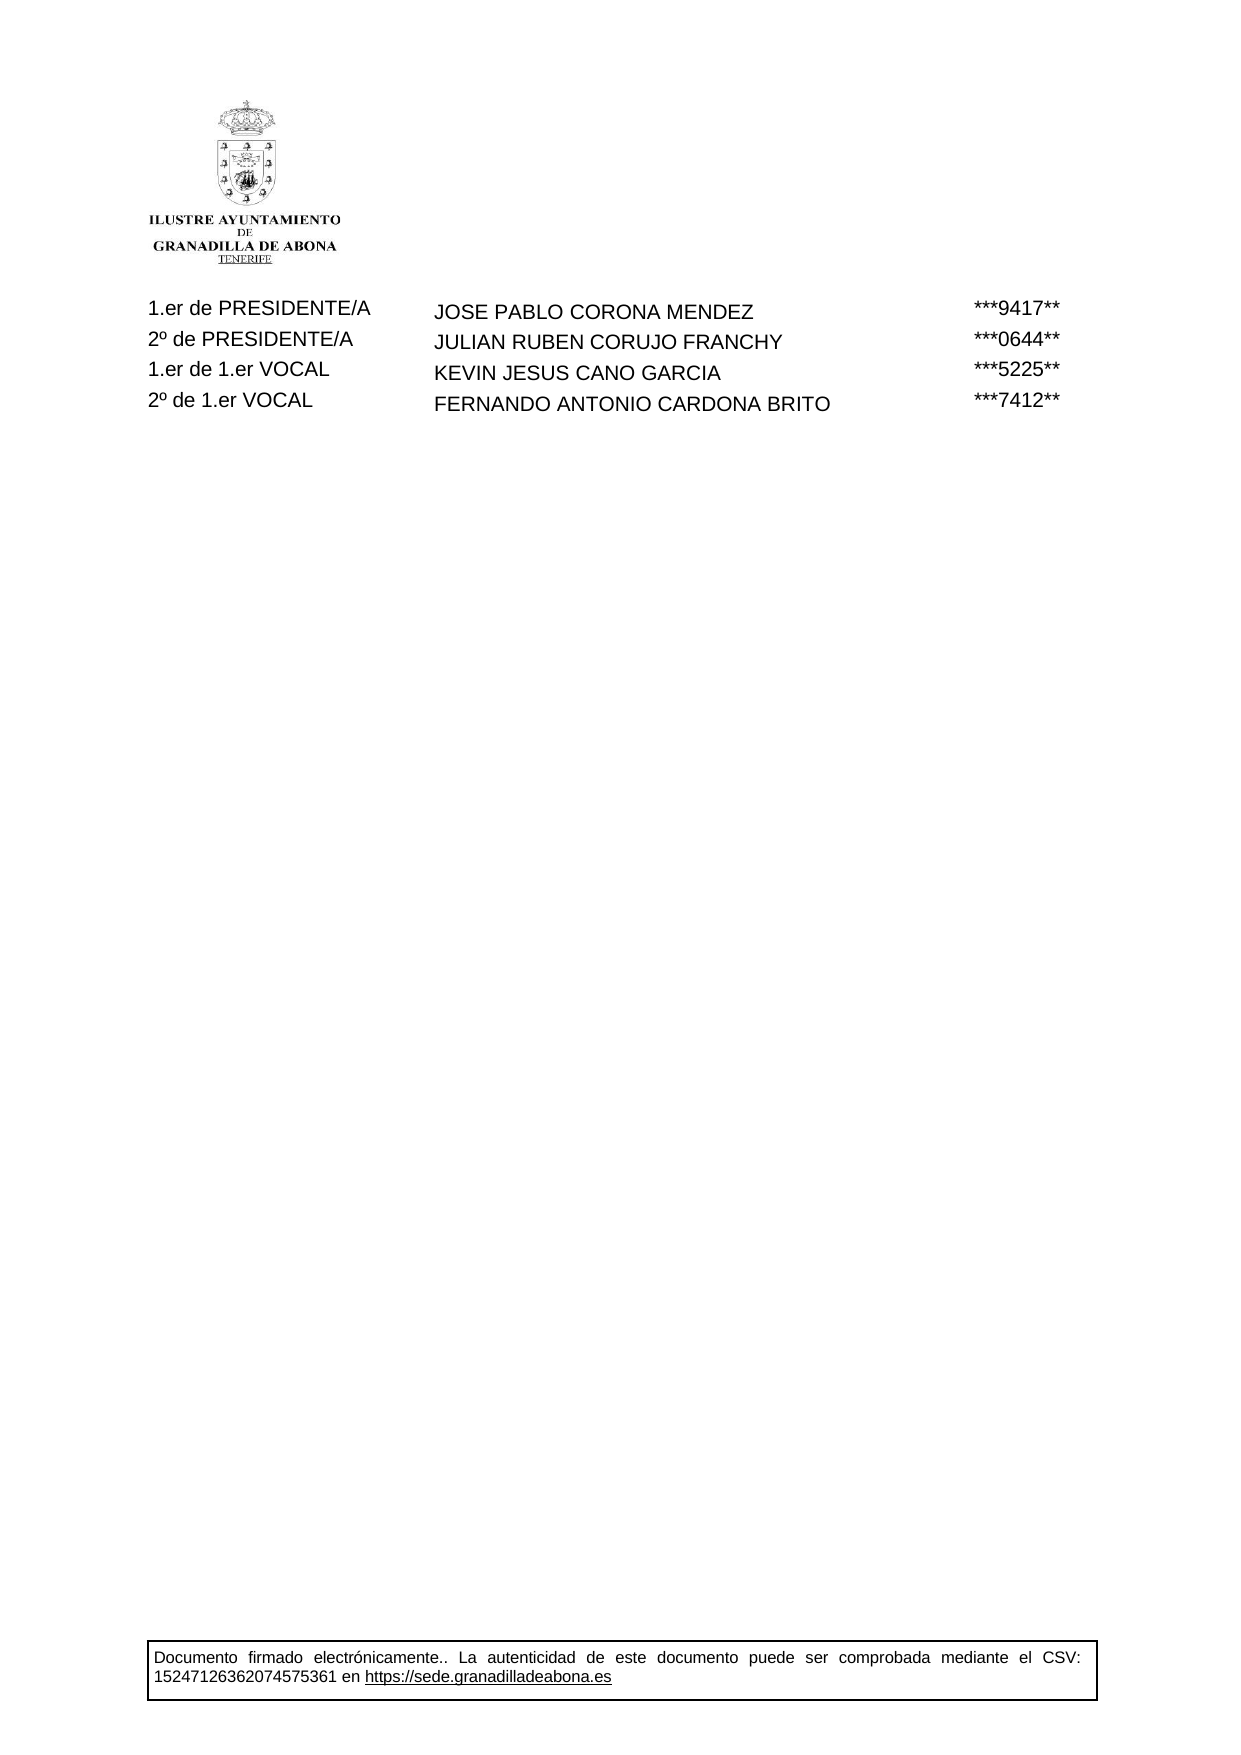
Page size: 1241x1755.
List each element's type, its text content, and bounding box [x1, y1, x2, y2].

table_cell JOSE PABLO CORONA MENDEZ JULIAN RUBEN CORUJO FRANCHY KEVIN JESUS CANO GARCIA FERNANDO ANTONIO CARDONA BRITO [403, 294, 922, 425]
table_cell 1.er de PRESIDENTE/A 2º de PRESIDENTE/A 1.er de 1.er VOCAL 2º de 1.er VOCAL [142, 294, 403, 425]
table_cell ***9417** ***0644** ***5225** ***7412** [922, 294, 1066, 425]
